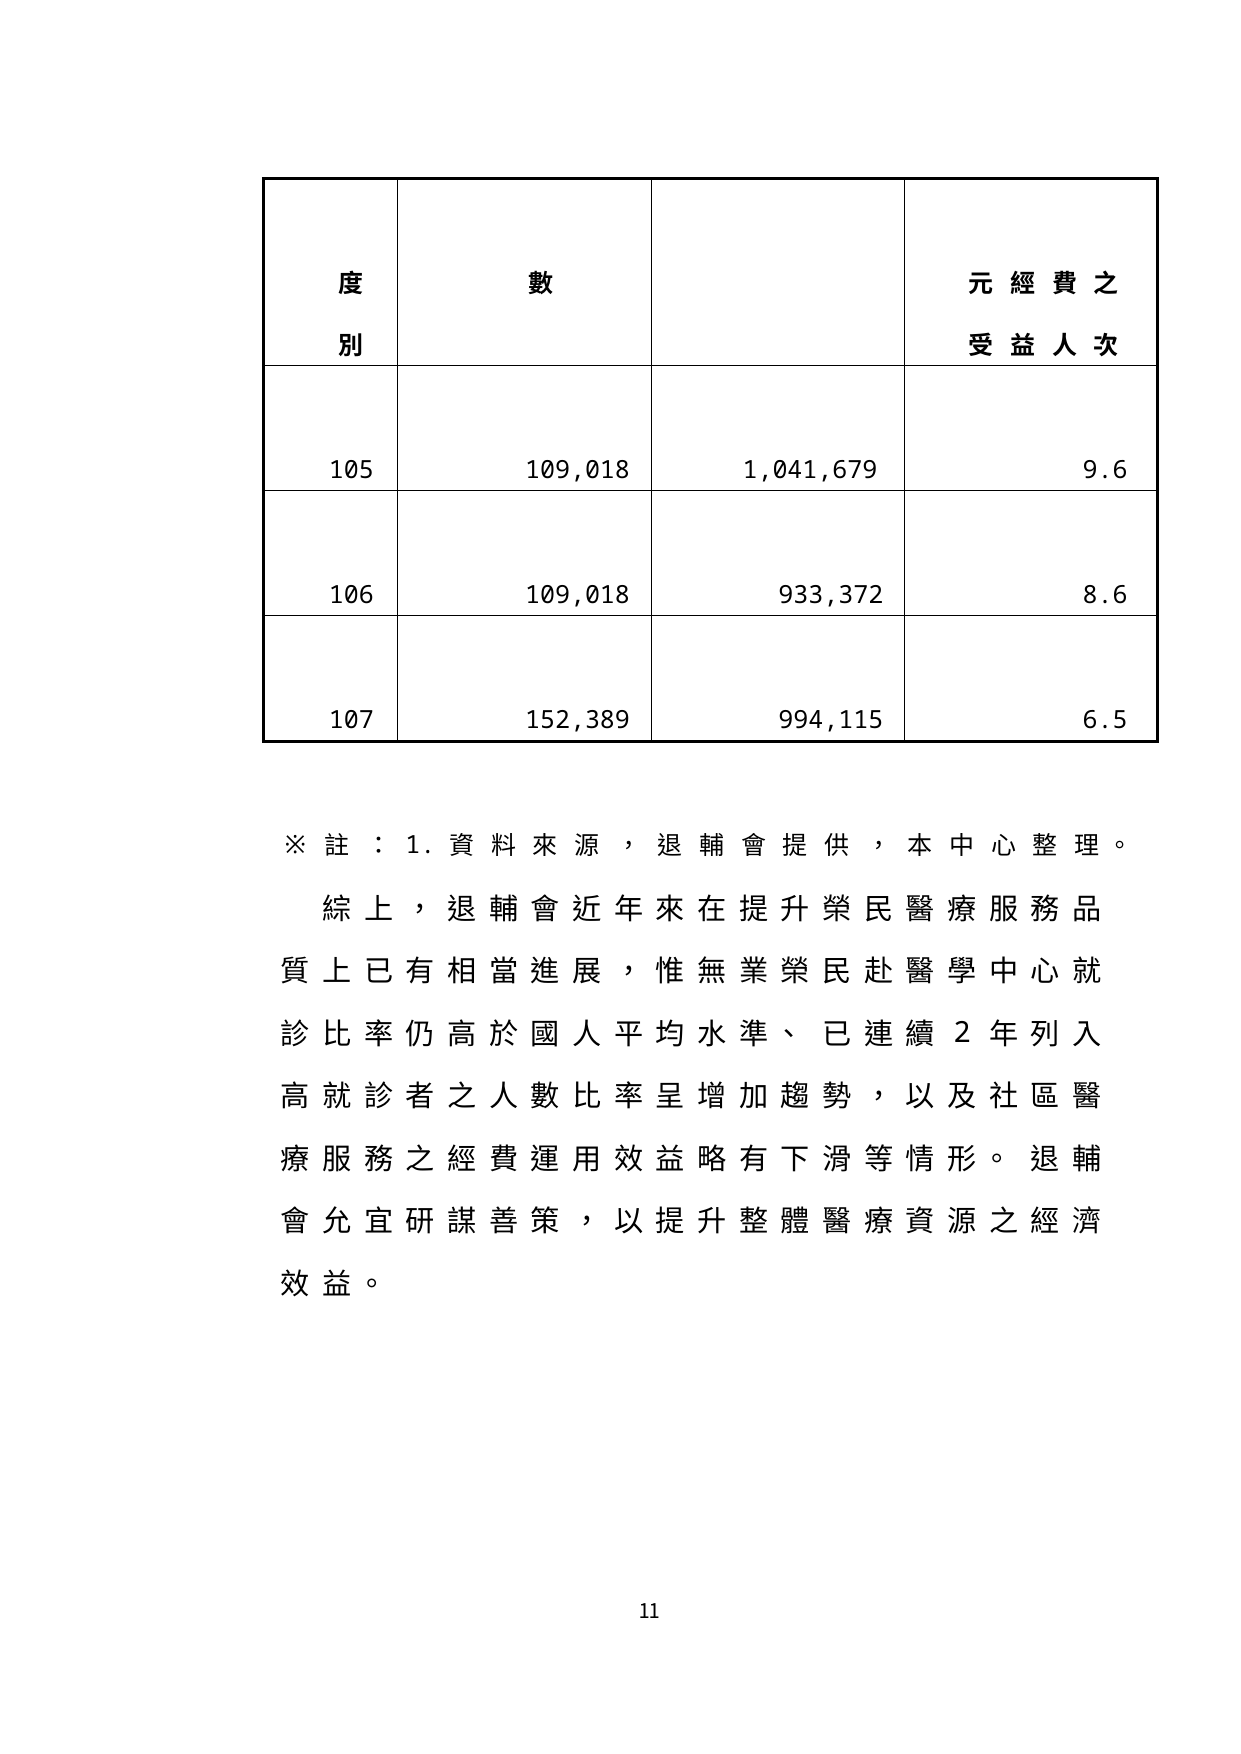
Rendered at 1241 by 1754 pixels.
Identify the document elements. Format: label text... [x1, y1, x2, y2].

text 綜上，退輔會近年來在提升榮民醫療服務品質上已有相當進展，惟無業榮民赴醫學中心就診比率仍高於國人平均水準、已連續2年列入高就診者之人數比率呈增加趨勢，以及社區醫療服務之經費運用效益略有下滑等情形。退輔會允宜研謀善策，以提升整體醫療資源之經濟效益。 [250, 865, 1108, 1302]
table_cell 152,389 [398, 616, 651, 740]
table_header 數 [398, 180, 651, 365]
table_cell 1,041,679 [652, 366, 904, 490]
table_header 度別 [265, 180, 397, 365]
table_cell 933,372 [652, 491, 904, 615]
table_cell 8.6 [905, 491, 1156, 615]
text ※註：1.資料來源，退輔會提供，本中心整理。 [250, 802, 1108, 865]
table_cell 109,018 [398, 491, 651, 615]
table_cell 6.5 [905, 616, 1156, 740]
table_cell 9.6 [905, 366, 1156, 490]
table_header [652, 180, 904, 365]
table_cell 105 [265, 366, 397, 490]
table_cell 107 [265, 616, 397, 740]
table_header 元經費之受益人次 [905, 180, 1156, 365]
table_cell 109,018 [398, 366, 651, 490]
table_cell 994,115 [652, 616, 904, 740]
table_cell 106 [265, 491, 397, 615]
